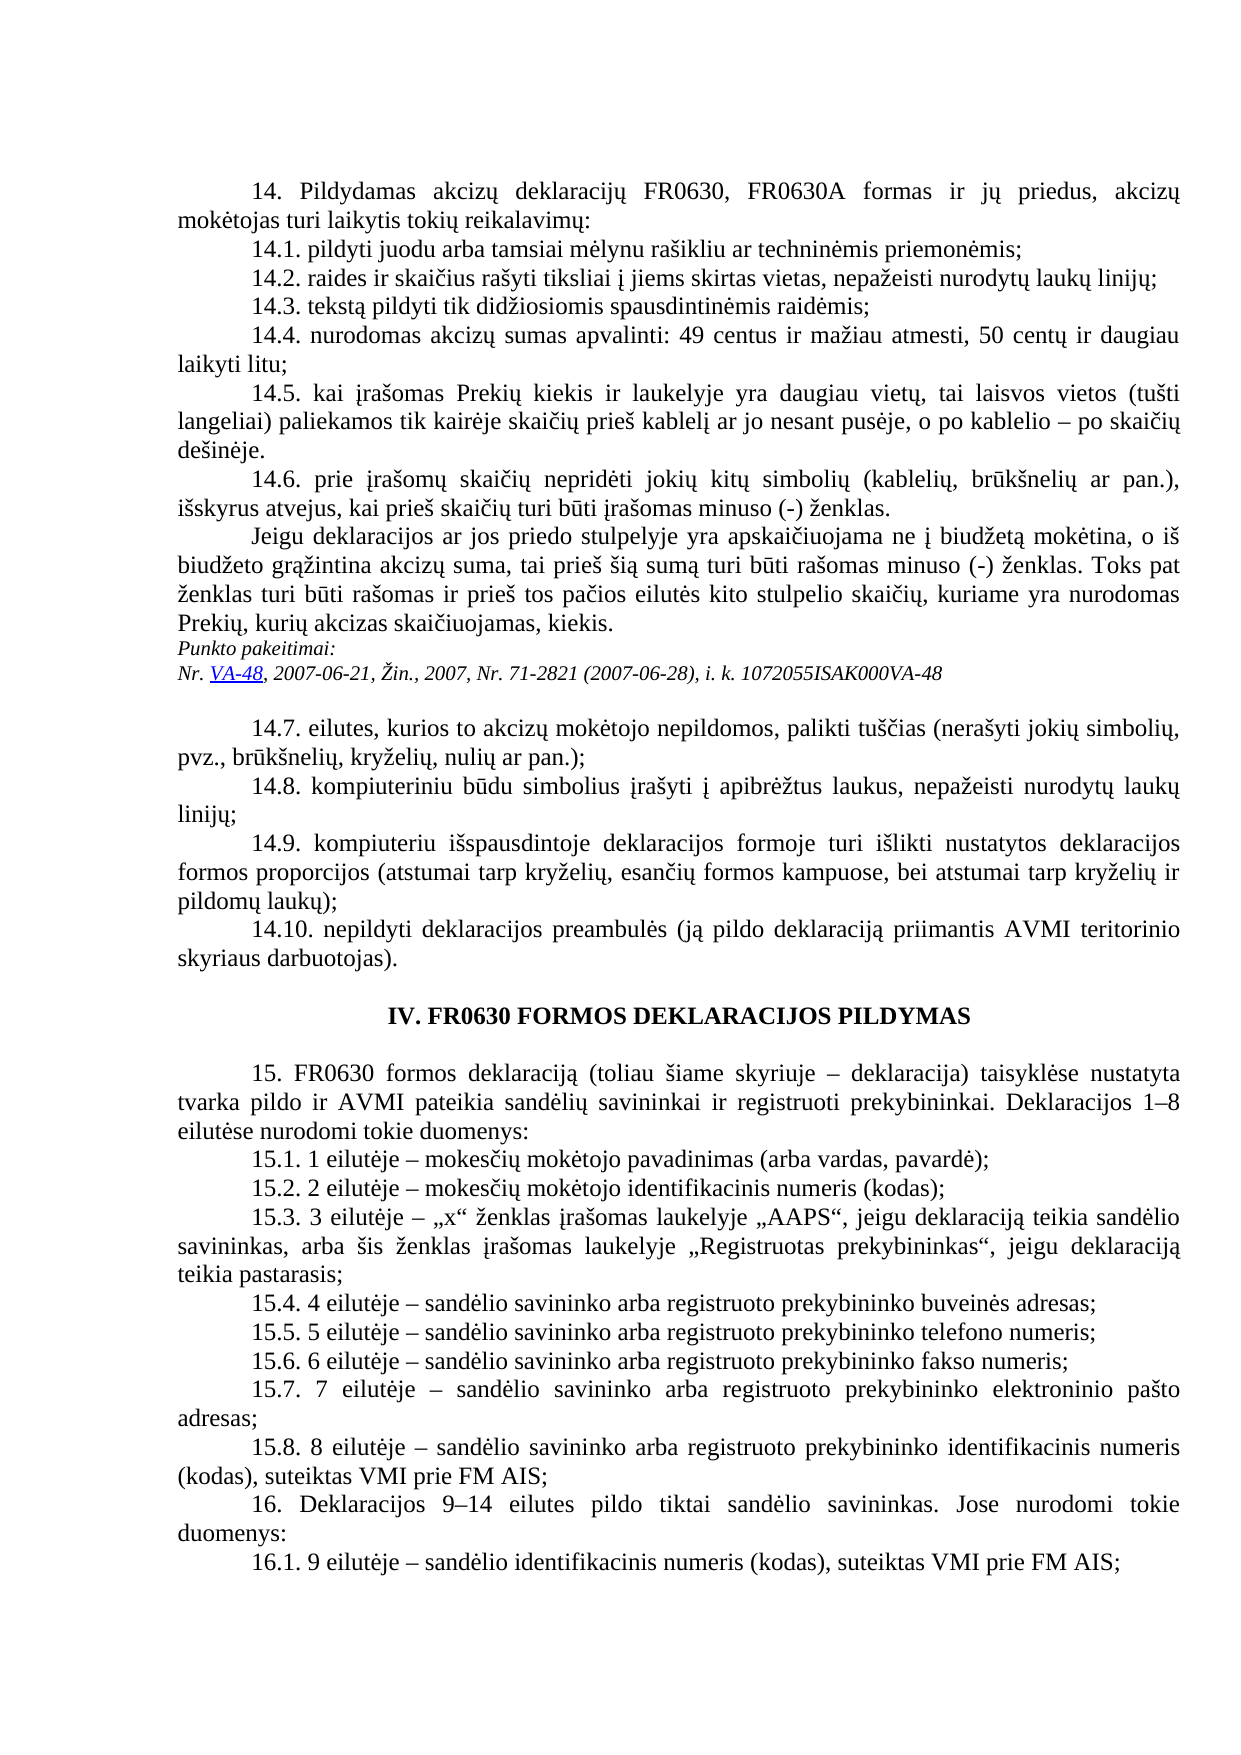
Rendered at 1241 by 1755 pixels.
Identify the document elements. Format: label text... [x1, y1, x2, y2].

text 15.1. 1 eilutėje – mokesčių mokėtojo pavadinimas (arba vardas, pavardė); [177, 1144, 1181, 1173]
text 16.1. 9 eilutėje – sandėlio identifikacinis numeris (kodas), suteiktas VMI prie FM AIS; [177, 1547, 1181, 1576]
text 15.8. 8 eilutėje – sandėlio savininko arba registruoto prekybininko identifikacinis numeris (kodas), suteiktas VMI prie FM AIS; [177, 1432, 1181, 1489]
text 14.3. tekstą pildyti tik didžiosiomis spausdintinėmis raidėmis; [177, 291, 1181, 320]
text 14. Pildydamas akcizų deklaracijų FR0630, FR0630A formas ir jų priedus, akcizų mokėtojas turi laikytis tokių reikalavimų: [177, 176, 1181, 234]
text Nr. VA-48, 2007-06-21, Žin., 2007, Nr. 71-2821 (2007-06-28), i. k. 1072055ISAK000VA-48 [177, 660, 1181, 684]
text 14.5. kai įrašomas Prekių kiekis ir laukelyje yra daugiau vietų, tai laisvos vietos (tušti langeliai) paliekamos tik kairėje skaičių prieš kablelį ar jo nesant pusėje, o po kablelio – po skaičių dešinėje. [177, 378, 1181, 464]
text 14.2. raides ir skaičius rašyti tiksliai į jiems skirtas vietas, nepažeisti nurodytų laukų linijų; [177, 263, 1181, 291]
text 15.2. 2 eilutėje – mokesčių mokėtojo identifikacinis numeris (kodas); [177, 1173, 1181, 1202]
text 14.7. eilutes, kurios to akcizų mokėtojo nepildomos, palikti tuščias (nerašyti jokių simbolių, pvz., brūkšnelių, kryželių, nulių ar pan.); [177, 713, 1181, 771]
text Jeigu deklaracijos ar jos priedo stulpelyje yra apskaičiuojama ne į biudžetą mokėtina, o iš biudžeto grąžintina akcizų suma, tai prieš šią sumą turi būti rašomas minuso (-) ženklas. Toks pat ženklas turi būti rašomas ir prieš tos pačios eilutės kito stulpelio skaičių, kuriame yra nurodomas Prekių, kurių akcizas skaičiuojamas, kiekis. [177, 521, 1181, 636]
text 14.6. prie įrašomų skaičių nepridėti jokių kitų simbolių (kablelių, brūkšnelių ar pan.), išskyrus atvejus, kai prieš skaičių turi būti įrašomas minuso (-) ženklas. [177, 464, 1181, 521]
text 15.7. 7 eilutėje – sandėlio savininko arba registruoto prekybininko elektroninio pašto adresas; [177, 1374, 1181, 1432]
text 14.8. kompiuteriniu būdu simbolius įrašyti į apibrėžtus laukus, nepažeisti nurodytų laukų linijų; [177, 771, 1181, 828]
text 16. Deklaracijos 9–14 eilutes pildo tiktai sandėlio savininkas. Jose nurodomi tokie duomenys: [177, 1489, 1181, 1547]
text IV. FR0630 foRMOS DEKLARACIJOS PILDYMas [177, 1001, 1181, 1029]
text 14.1. pildyti juodu arba tamsiai mėlynu rašikliu ar techninėmis priemonėmis; [177, 234, 1181, 263]
text 15.5. 5 eilutėje – sandėlio savininko arba registruoto prekybininko telefono numeris; [177, 1317, 1181, 1346]
text 15.3. 3 eilutėje – „x“ ženklas įrašomas laukelyje „AAPS“, jeigu deklaraciją teikia sandėlio savininkas, arba šis ženklas įrašomas laukelyje „Registruotas prekybininkas“, jeigu deklaraciją teikia pastarasis; [177, 1202, 1181, 1288]
text 15.6. 6 eilutėje – sandėlio savininko arba registruoto prekybininko fakso numeris; [177, 1346, 1181, 1374]
text 14.10. nepildyti deklaracijos preambulės (ją pildo deklaraciją priimantis AVMI teritorinio skyriaus darbuotojas). [177, 914, 1181, 972]
text 14.9. kompiuteriu išspausdintoje deklaracijos formoje turi išlikti nustatytos deklaracijos formos proporcijos (atstumai tarp kryželių, esančių formos kampuose, bei atstumai tarp kryželių ir pildomų laukų); [177, 828, 1181, 914]
text 15. FR0630 formos deklaraciją (toliau šiame skyriuje – deklaracija) taisyklėse nustatyta tvarka pildo ir AVMI pateikia sandėlių savininkai ir registruoti prekybininkai. Deklaracijos 1–8 eilutėse nurodomi tokie duomenys: [177, 1058, 1181, 1144]
text 14.4. nurodomas akcizų sumas apvalinti: 49 centus ir mažiau atmesti, 50 centų ir daugiau laikyti litu; [177, 320, 1181, 378]
text 15.4. 4 eilutėje – sandėlio savininko arba registruoto prekybininko buveinės adresas; [177, 1288, 1181, 1317]
text Punkto pakeitimai: [177, 636, 1181, 660]
